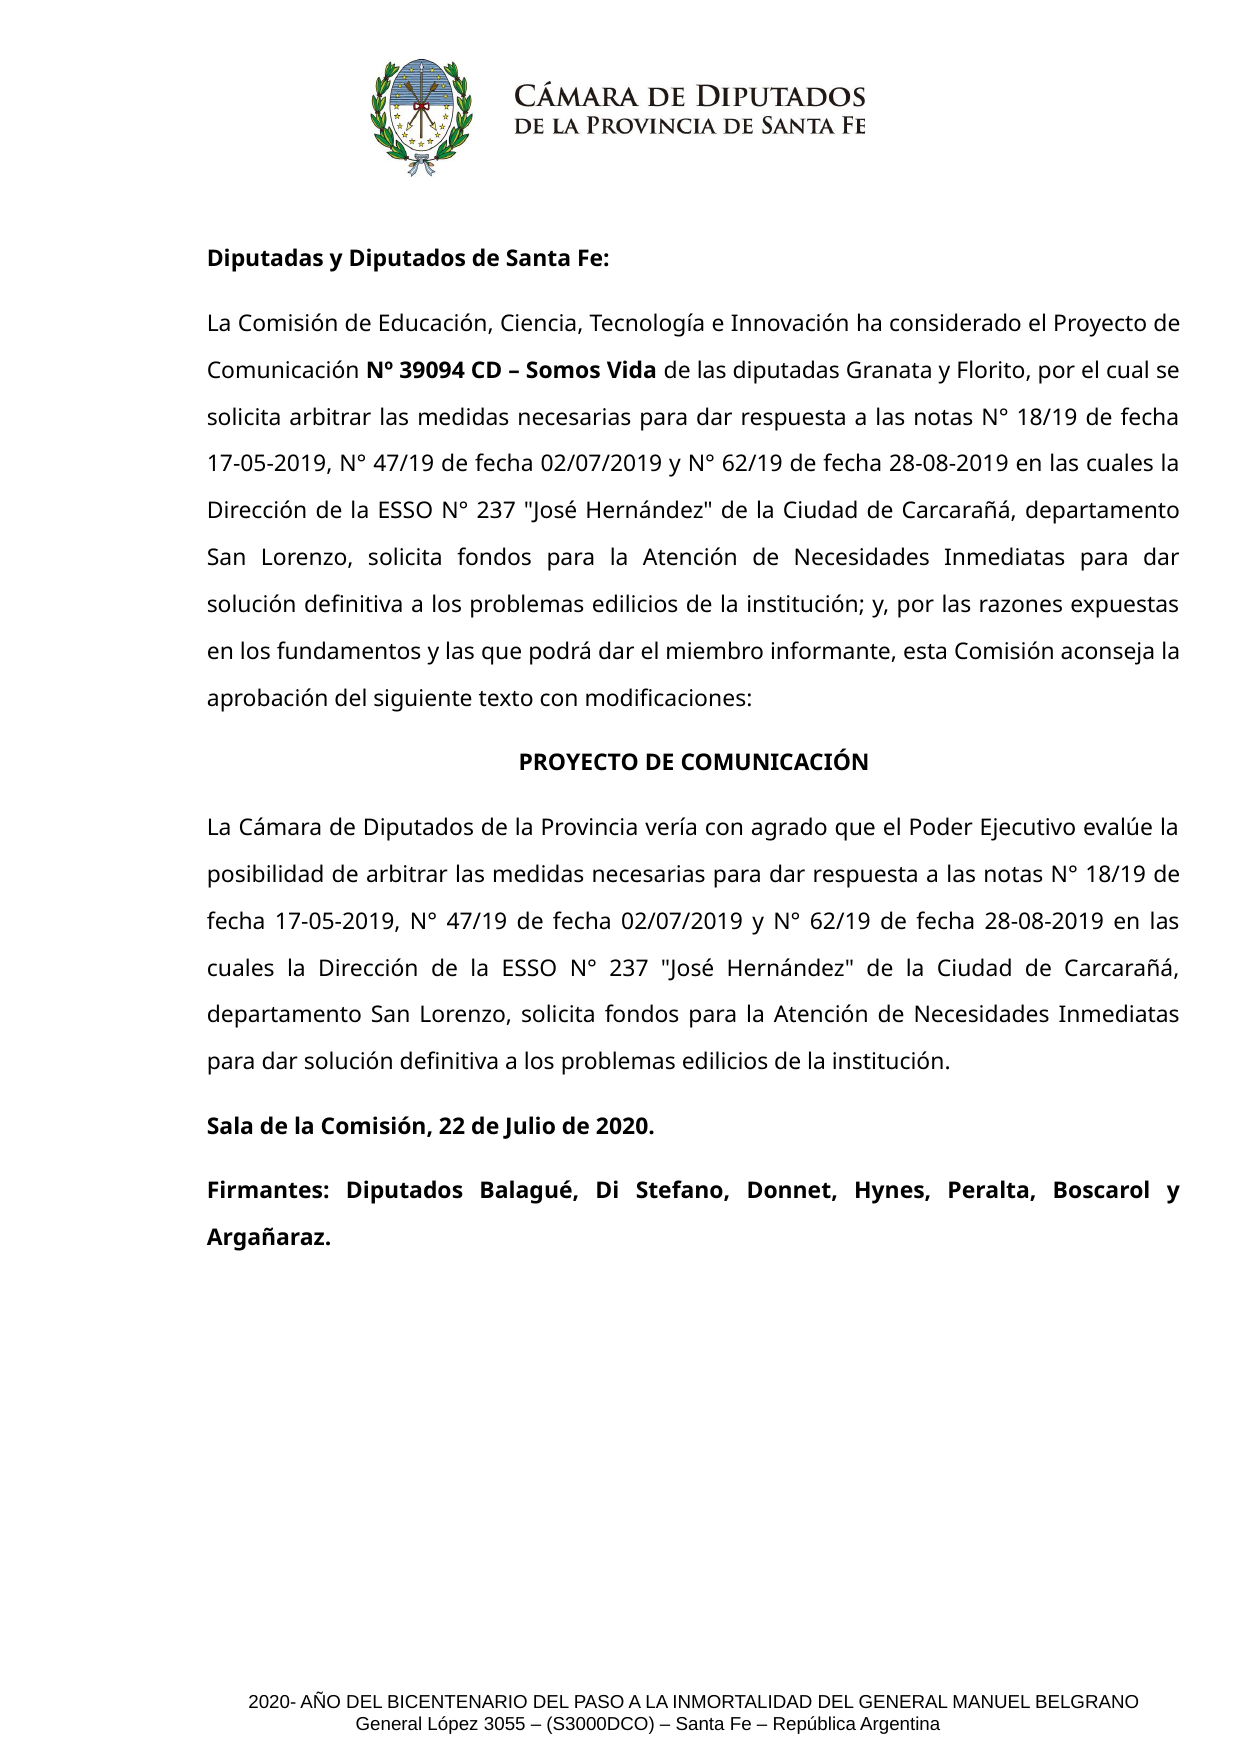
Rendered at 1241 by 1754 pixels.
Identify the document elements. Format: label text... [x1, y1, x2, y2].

text Firmantes: Diputados Balagué, Di Stefano, Donnet, Hynes, Peralta, Boscarol y Argañaraz. [207, 1174, 1181, 1253]
text PROYECTO DE COMUNICACIÓN [207, 746, 1181, 778]
text Sala de la Comisión, 22 de Julio de 2020. [207, 1110, 1181, 1141]
text La Comisión de Educación, Ciencia, Tecnología e Innovación ha considerado el Proyecto de Comunicación Nº 39094 CD – Somos Vida de las diputadas Granata y Florito, por el cual se solicita arbitrar las medidas necesarias para dar respuesta a las notas N° 18/19 de fecha 17-05-2019, N° 47/19 de fecha 02/07/2019 y N° 62/19 de fecha 28-08-2019 en las cuales la Dirección de la ESSO N° 237 "José Hernández" de la Ciudad de Carcarañá, departamento San Lorenzo, solicita fondos para la Atención de Necesidades Inmediatas para dar solución definitiva a los problemas edilicios de la institución; y, por las razones expuestas en los fundamentos y las que podrá dar el miembro informante, esta Comisión aconseja la aprobación del siguiente texto con modificaciones: [207, 307, 1181, 713]
text Diputadas y Diputados de Santa Fe: [207, 242, 1181, 273]
picture [370, 59, 866, 181]
text La Cámara de Diputados de la Provincia vería con agrado que el Poder Ejecutivo evalúe la posibilidad de arbitrar las medidas necesarias para dar respuesta a las notas N° 18/19 de fecha 17-05-2019, N° 47/19 de fecha 02/07/2019 y N° 62/19 de fecha 28-08-2019 en las cuales la Dirección de la ESSO N° 237 "José Hernández" de la Ciudad de Carcarañá, departamento San Lorenzo, solicita fondos para la Atención de Necesidades Inmediatas para dar solución definitiva a los problemas edilicios de la institución. [207, 811, 1181, 1077]
